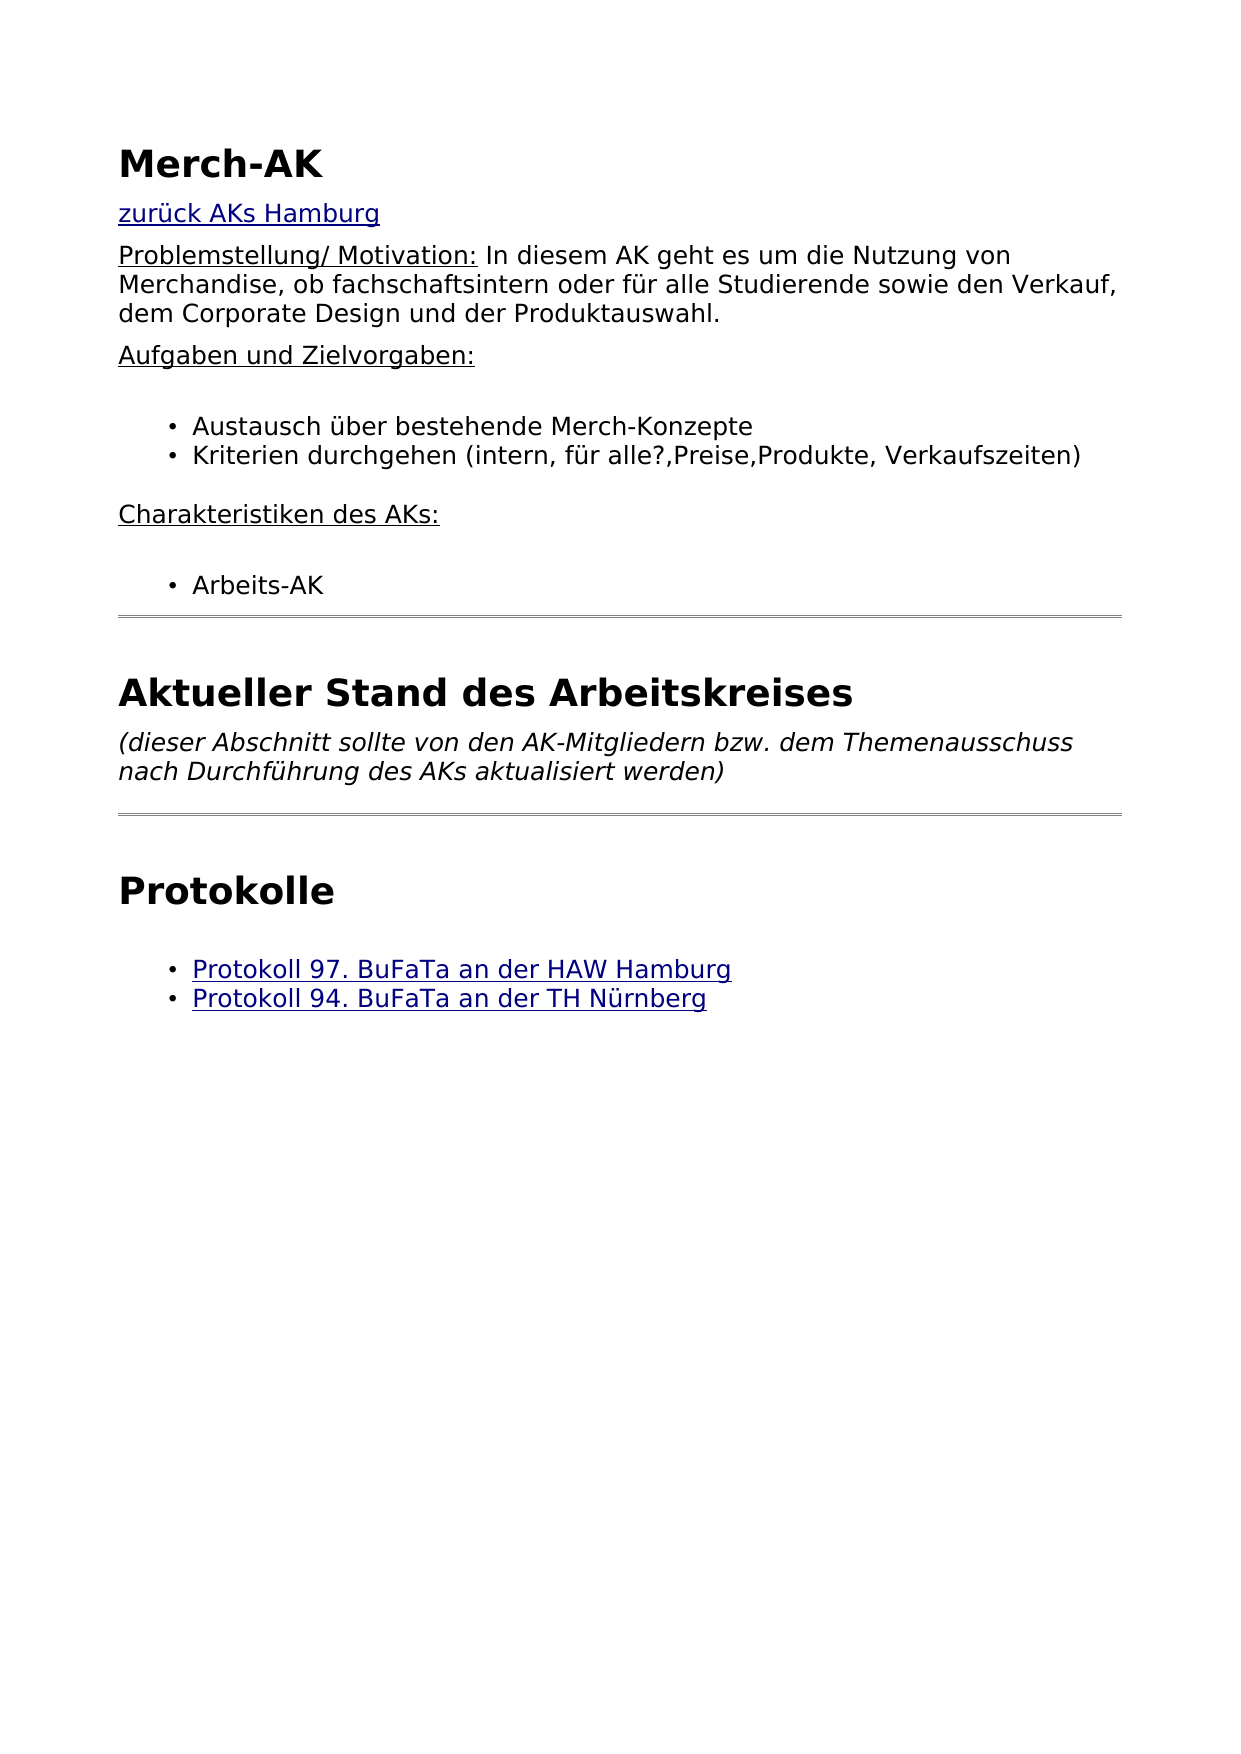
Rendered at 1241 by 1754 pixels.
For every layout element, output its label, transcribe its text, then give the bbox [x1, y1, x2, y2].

list Protokoll 97. BuFaTa an der HAW Hamburg [177, 956, 1122, 985]
list Austausch über bestehende Merch-Konzepte [177, 412, 1122, 441]
subtitle Merch-AK [118, 143, 1122, 187]
subtitle Aktueller Stand des Arbeitskreises [118, 672, 1122, 715]
text (dieser Abschnitt sollte von den AK-Mitgliedern bzw. dem Themenausschuss nach Durchführung des AKs aktualisiert werden) [118, 728, 1122, 786]
text Problemstellung/ Motivation: In diesem AK geht es um die Nutzung von Merchandise, ob fachschaftsintern oder für alle Studierende sowie den Verkauf, dem Corporate Design und der Produktauswahl. [118, 241, 1122, 328]
text Charakteristiken des AKs: [118, 500, 1122, 529]
list Protokoll 94. BuFaTa an der TH Nürnberg [177, 985, 1122, 1014]
list Kriterien durchgehen (intern, für alle?,Preise,Produkte, Verkaufszeiten) [177, 441, 1122, 470]
subtitle Protokolle [118, 870, 1122, 913]
list Arbeits-AK [177, 571, 1122, 600]
text Aufgaben und Zielvorgaben: [118, 341, 1122, 370]
text zurück AKs Hamburg [118, 199, 1122, 228]
